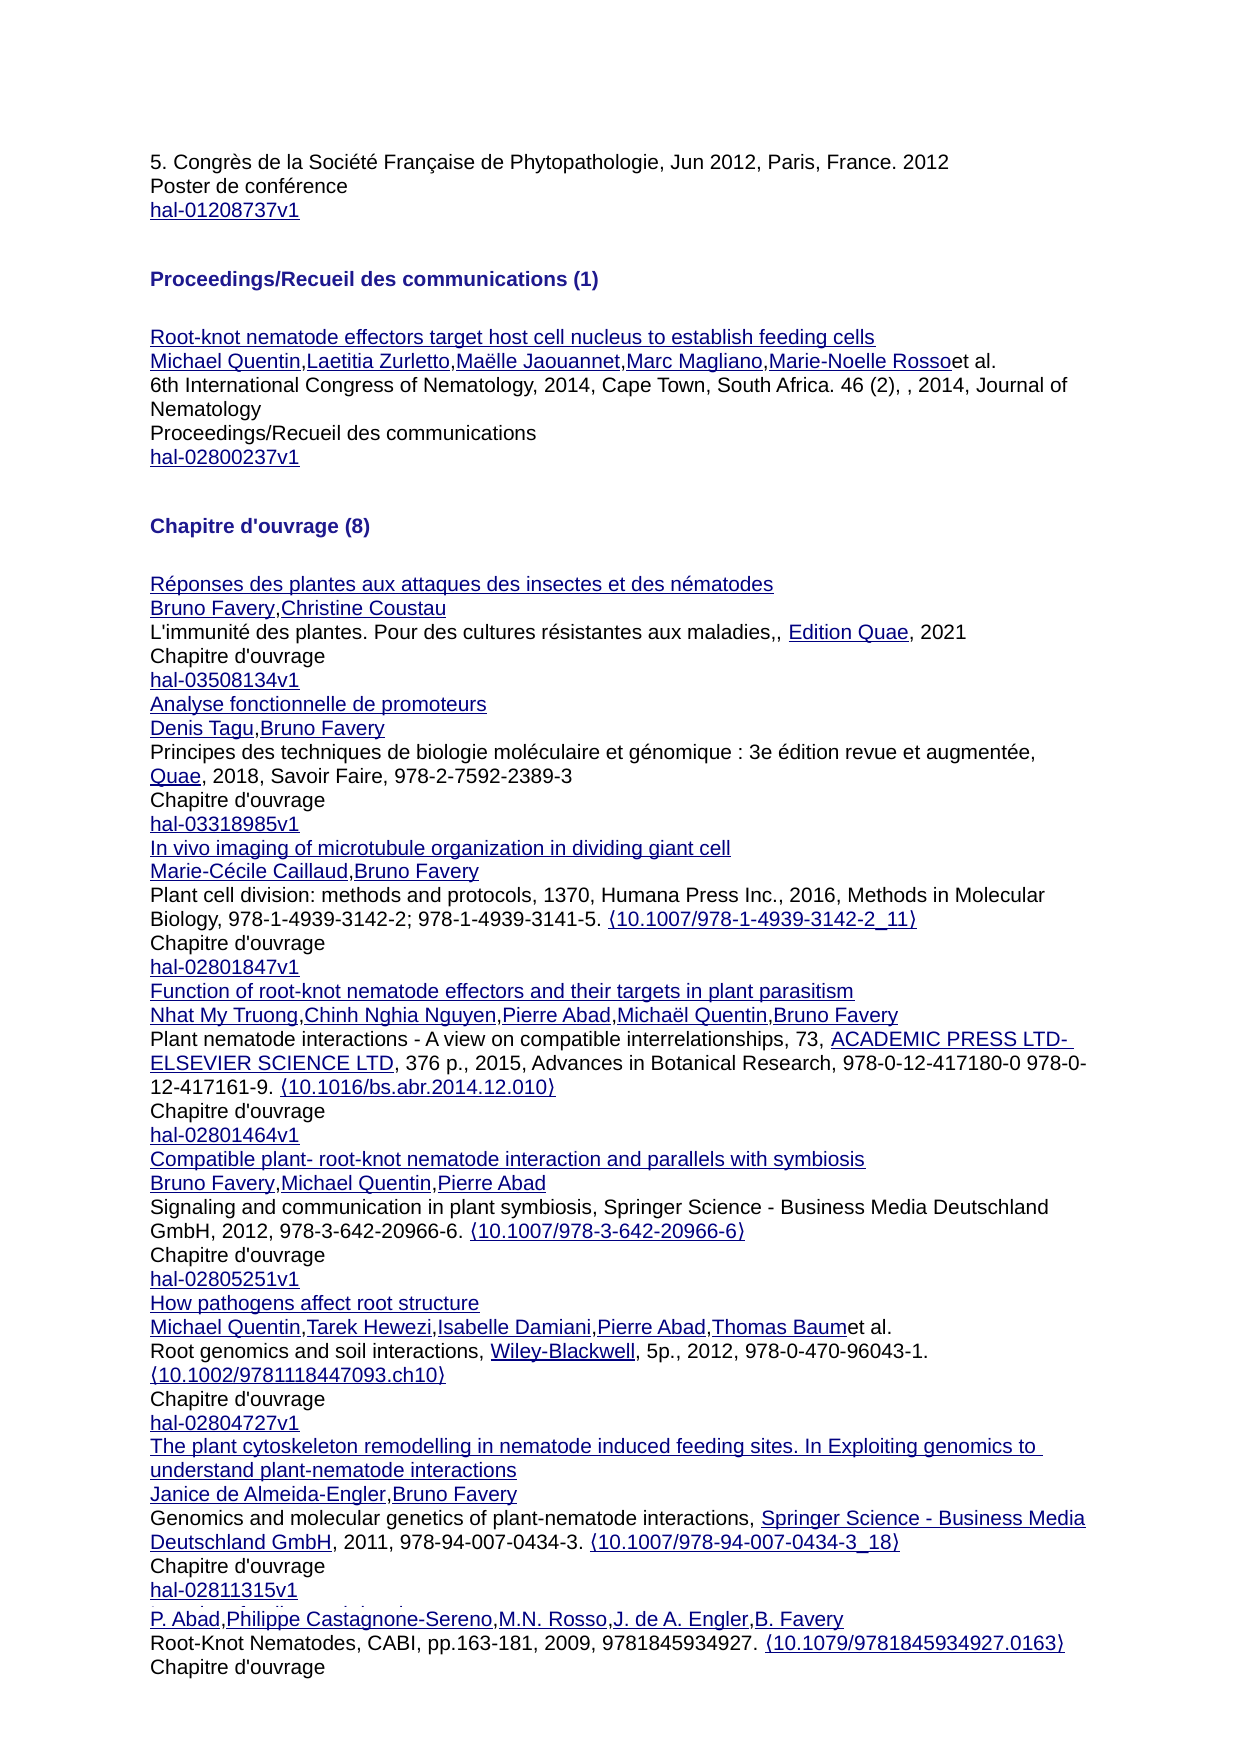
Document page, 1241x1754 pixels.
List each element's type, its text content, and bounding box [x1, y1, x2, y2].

table_header Réponses des plantes aux attaques des insectes et des nématodes Bruno Favery,Christine Coustau L'immunité des plantes. Pour des cultures résistantes aux maladies,, Edition Quae, 2021 Chapitre d'ouvrage hal-03508134v1 [150, 572, 1090, 692]
table_cell Invasion, feeding and development P. Abad,Philippe Castagnone-Sereno,M.N. Rosso,J. de A. Engler,B. Favery Root-Knot Nematodes, CABI, pp.163-181, 2009, 9781845934927. ⟨10.1079/9781845934927.0163⟩ Chapitre d'ouvrage hal-04482706v1 [150, 1602, 1090, 1679]
table_cell How pathogens affect root structure Michael Quentin,Tarek Hewezi,Isabelle Damiani,Pierre Abad,Thomas Baumet al. Root genomics and soil interactions, Wiley-Blackwell, 5p., 2012, 978-0-470-96043-1. ⟨10.1002/9781118447093.ch10⟩ Chapitre d'ouvrage hal-02804727v1 [150, 1291, 1090, 1434]
table_cell Compatible plant- root-knot nematode interaction and parallels with symbiosis Bruno Favery,Michael Quentin,Pierre Abad Signaling and communication in plant symbiosis, Springer Science - Business Media Deutschland GmbH, 2012, 978-3-642-20966-6. ⟨10.1007/978-3-642-20966-6⟩ Chapitre d'ouvrage hal-02805251v1 [150, 1147, 1090, 1291]
table_cell Function of root-knot nematode effectors and their targets in plant parasitism Nhat My Truong,Chinh Nghia Nguyen,Pierre Abad,Michaël Quentin,Bruno Favery Plant nematode interactions - A view on compatible interrelationships, 73, ACADEMIC PRESS LTD- ELSEVIER SCIENCE LTD, 376 p., 2015, Advances in Botanical Research, 978-0-12-417180-0 978-0-12-417161-9. ⟨10.1016/bs.abr.2014.12.010⟩ Chapitre d'ouvrage hal-02801464v1 [150, 979, 1090, 1147]
subtitle Chapitre d'ouvrage (8) [150, 513, 1090, 537]
subtitle Proceedings/Recueil des communications (1) [150, 267, 1090, 291]
table_cell In vivo imaging of microtubule organization in dividing giant cell Marie-Cécile Caillaud,Bruno Favery Plant cell division: methods and protocols, 1370, Humana Press Inc., 2016, Methods in Molecular Biology, 978-1-4939-3142-2; 978-1-4939-3141-5. ⟨10.1007/978-1-4939-3142-2_11⟩ Chapitre d'ouvrage hal-02801847v1 [150, 835, 1090, 979]
table_header Root-knot nematode effectors target host cell nucleus to establish feeding cells Michael Quentin,Laetitia Zurletto,Maëlle Jaouannet,Marc Magliano,Marie-Noelle Rossoet al. 6th International Congress of Nematology, 2014, Cape Town, South Africa. 46 (2), , 2014, Journal of Nematology Proceedings/Recueil des communications hal-02800237v1 [150, 325, 1090, 469]
table_cell The plant cytoskeleton remodelling in nematode induced feeding sites. In Exploiting genomics to understand plant-nematode interactions Janice de Almeida-Engler,Bruno Favery Genomics and molecular genetics of plant-nematode interactions, Springer Science - Business Media Deutschland GmbH, 2011, 978-94-007-0434-3. ⟨10.1007/978-94-007-0434-3_18⟩ Chapitre d'ouvrage hal-02811315v1 [150, 1434, 1090, 1602]
table_cell 5. Congrès de la Société Française de Phytopathologie, Jun 2012, Paris, France. 2012 Poster de conférence hal-01208737v1 [150, 150, 1090, 222]
table_cell Analyse fonctionnelle de promoteurs Denis Tagu,Bruno Favery Principes des techniques de biologie moléculaire et génomique : 3e édition revue et augmentée, Quae, 2018, Savoir Faire, 978-2-7592-2389-3 Chapitre d'ouvrage hal-03318985v1 [150, 692, 1090, 835]
